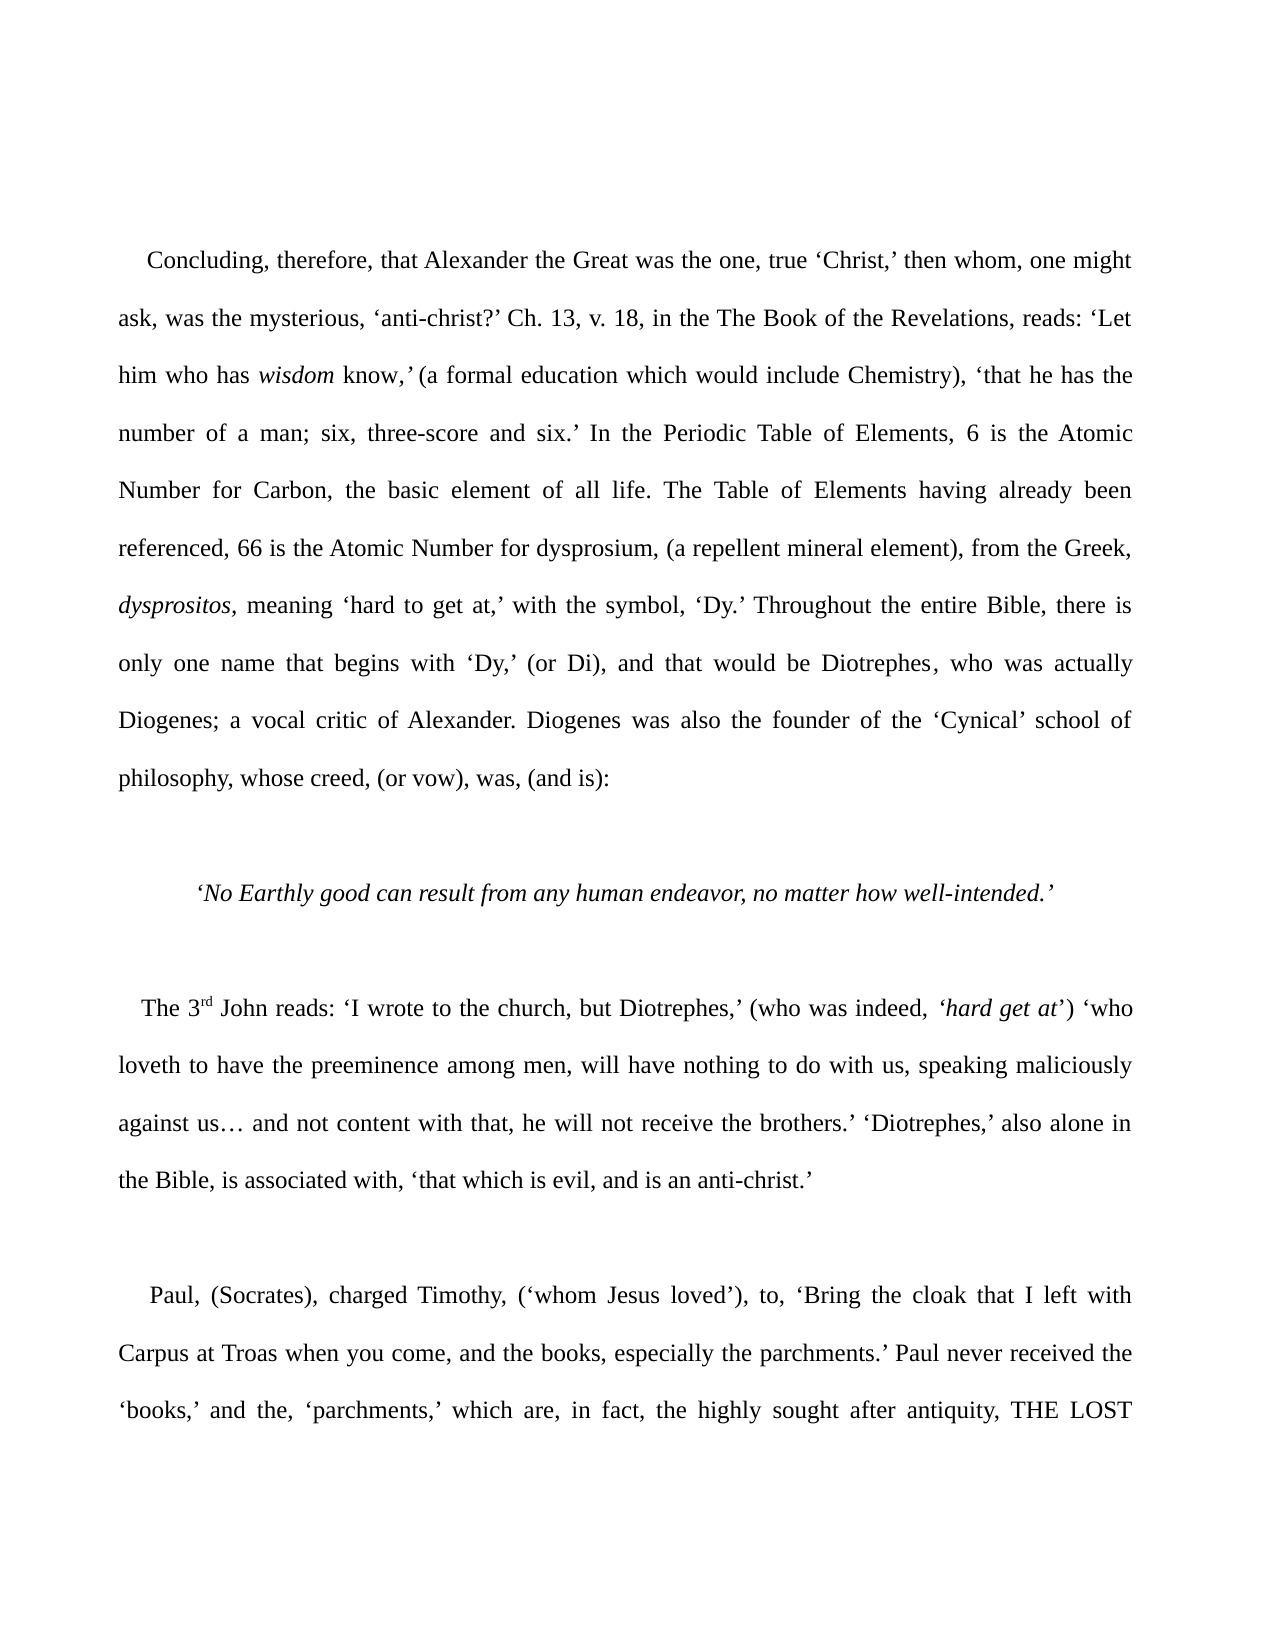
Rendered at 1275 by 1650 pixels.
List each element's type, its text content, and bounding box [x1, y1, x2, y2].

text The 3rd John reads: ‘I wrote to the church, but Diotrephes,’ (who was indeed, ‘hard get at’) ‘who loveth to have the preeminence among men, will have nothing to do with us, speaking maliciously against us… and not content with that, he will not receive the brothers.’ ‘Diotrephes,’ also alone in the Bible, is associated with, ‘that which is evil, and is an anti-christ.’ [118, 993, 1133, 1194]
text Concluding, therefore, that Alexander the Great was the one, true ‘Christ,’ then whom, one might ask, was the mysterious, ‘anti-christ?’ Ch. 13, v. 18, in the The Book of the Revelations, reads: ‘Let him who has wisdom know,’ (a formal education which would include Chemistry), ‘that he has the number of a man; six, three-score and six.’ In the Periodic Table of Elements, 6 is the Atomic Number for Carbon, the basic element of all life. The Table of Elements having already been referenced, 66 is the Atomic Number for dysprosium, (a repellent mineral element), from the Greek, dysprositos, meaning ‘hard to get at,’ with the symbol, ‘Dy.’ Throughout the entire Bible, there is only one name that begins with ‘Dy,’ (or Di), and that would be Diotrephes, who was actually Diogenes; a vocal critic of Alexander. Diogenes was also the founder of the ‘Cynical’ school of philosophy, whose creed, (or vow), was, (and is): [118, 245, 1133, 792]
text Paul, (Socrates), charged Timothy, (‘whom Jesus loved’), to, ‘Bring the cloak that I left with Carpus at Troas when you come, and the books, especially the parchments.’ Paul never received the ‘books,’ and the, ‘parchments,’ which are, in fact, the highly sought after antiquity, THE LOST [118, 1280, 1133, 1424]
text ‘No Earthly good can result from any human endeavor, no matter how well-intended.’ [118, 878, 1133, 907]
